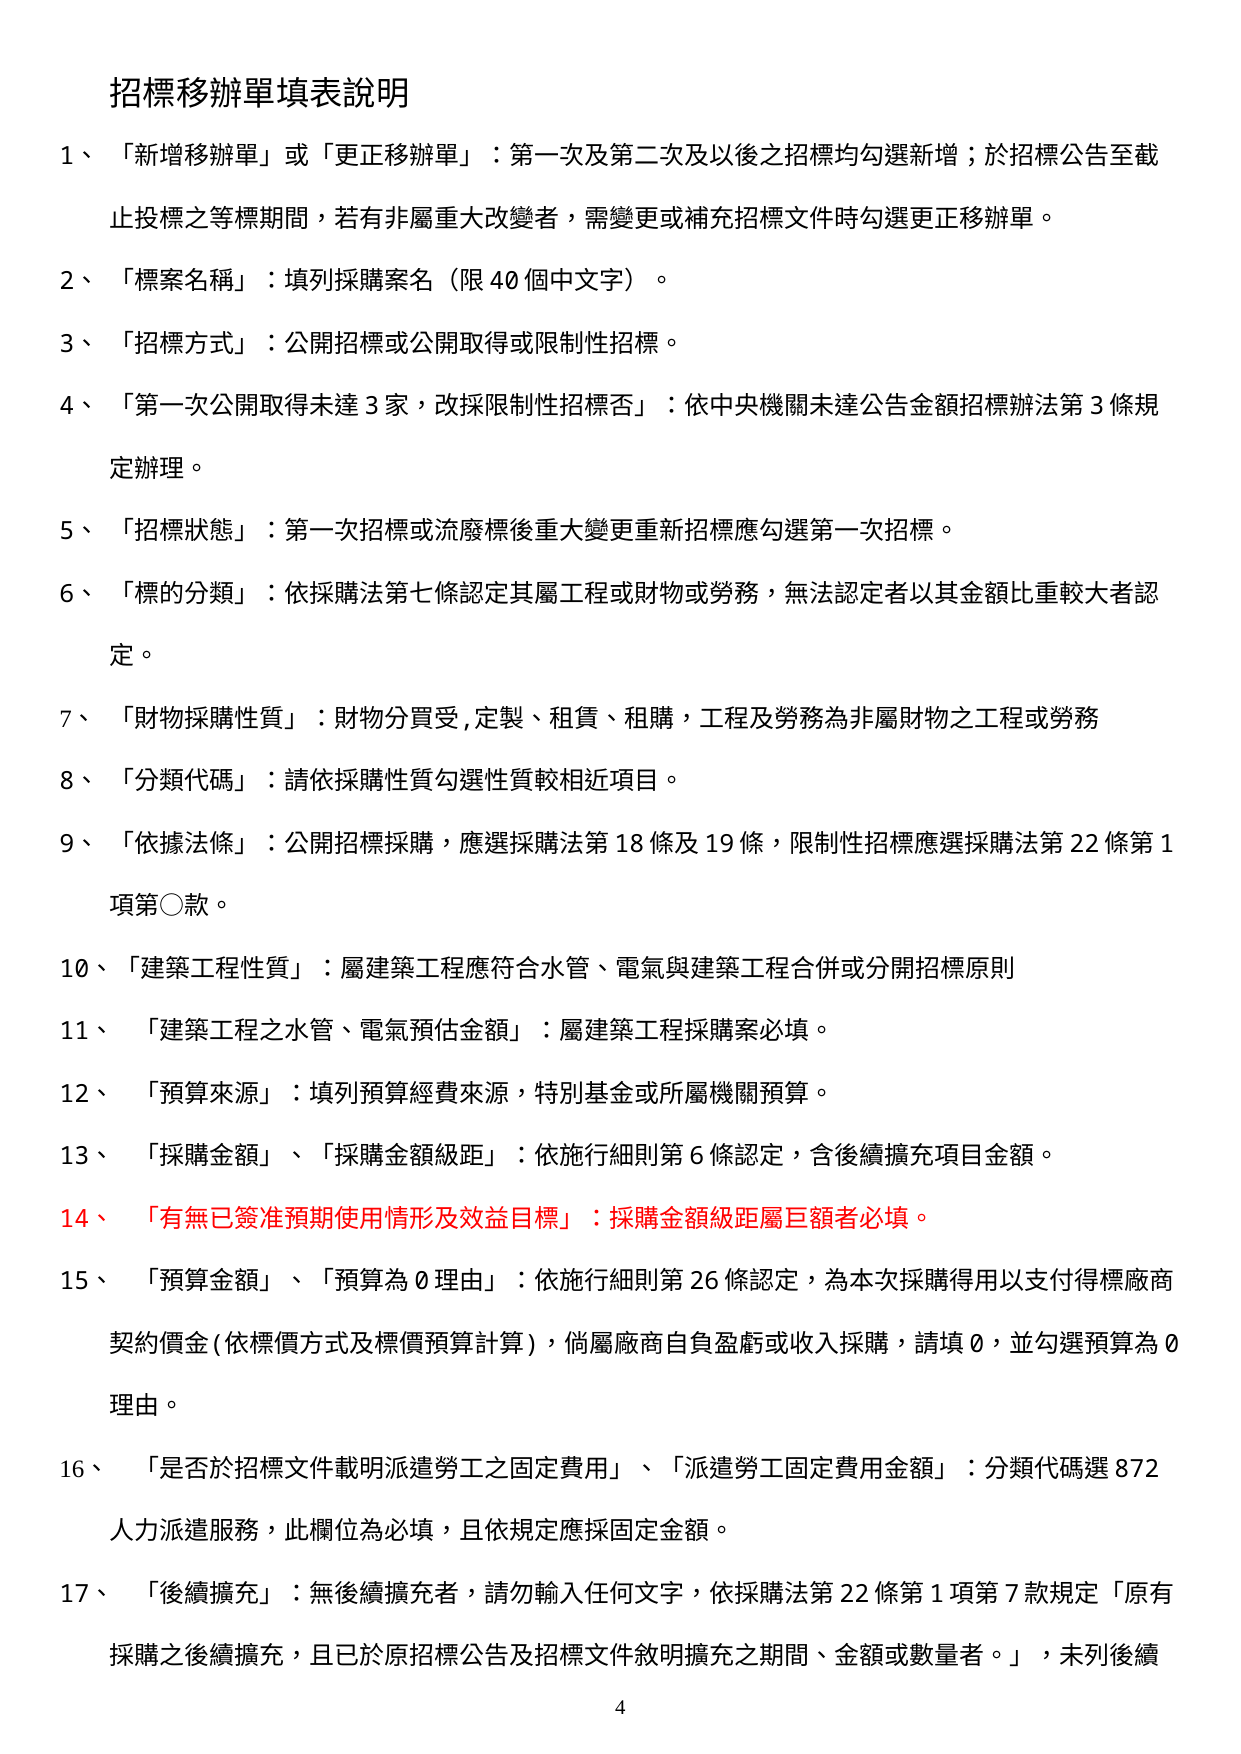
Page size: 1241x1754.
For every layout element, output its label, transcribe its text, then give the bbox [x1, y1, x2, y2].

text 招標移辦單填表說明 [109, 50, 1181, 112]
list 「財物採購性質」：財物分買受,定製、租賃、租購，工程及勞務為非屬財物之工程或勞務 [59, 675, 1181, 737]
list 「建築工程之水管、電氣預估金額」：屬建築工程採購案必填。 [59, 987, 1181, 1050]
list 「是否於招標文件載明派遣勞工之固定費用」、「派遣勞工固定費用金額」：分類代碼選872人力派遣服務，此欄位為必填，且依規定應採固定金額。 [59, 1425, 1181, 1550]
list 「建築工程性質」：屬建築工程應符合水管、電氣與建築工程合併或分開招標原則 [59, 925, 1181, 987]
list 「依據法條」：公開招標採購，應選採購法第18條及19條，限制性招標應選採購法第22條第1項第○款。 [59, 800, 1181, 925]
list 「新增移辦單」或「更正移辦單」：第一次及第二次及以後之招標均勾選新增；於招標公告至截止投標之等標期間，若有非屬重大改變者，需變更或補充招標文件時勾選更正移辦單。 [59, 112, 1181, 237]
list 「預算來源」：填列預算經費來源，特別基金或所屬機關預算。 [59, 1050, 1181, 1112]
list 「第一次公開取得未達3家，改採限制性招標否」：依中央機關未達公告金額招標辦法第3條規定辦理。 [59, 362, 1181, 487]
list 「標案名稱」：填列採購案名（限40個中文字）。 [59, 237, 1181, 300]
list 「後續擴充」：無後續擴充者，請勿輸入任何文字，依採購法第22條第1項第7款規定「原有採購之後續擴充，且已於原招標公告及招標文件敘明擴充之期間、金額或數量者。」，未列後續擴充規定或未將後續擴充金額累計至採購金額者，不得辦理後續擴充。（不得逾200個中文字）。 [59, 1550, 1181, 1675]
list 「標的分類」：依採購法第七條認定其屬工程或財物或勞務，無法認定者以其金額比重較大者認定。 [59, 550, 1181, 675]
list 「招標方式」：公開招標或公開取得或限制性招標。 [59, 300, 1181, 362]
list 「有無已簽准預期使用情形及效益目標」：採購金額級距屬巨額者必填。 [59, 1175, 1181, 1237]
list 「招標狀態」：第一次招標或流廢標後重大變更重新招標應勾選第一次招標。 [59, 487, 1181, 550]
list 「預算金額」、「預算為0理由」：依施行細則第26條認定，為本次採購得用以支付得標廠商契約價金(依標價方式及標價預算計算)，倘屬廠商自負盈虧或收入採購，請填0，並勾選預算為0理由。 [59, 1237, 1181, 1425]
list 「分類代碼」：請依採購性質勾選性質較相近項目。 [59, 737, 1181, 800]
list 「採購金額」、「採購金額級距」：依施行細則第6條認定，含後續擴充項目金額。 [59, 1112, 1181, 1175]
